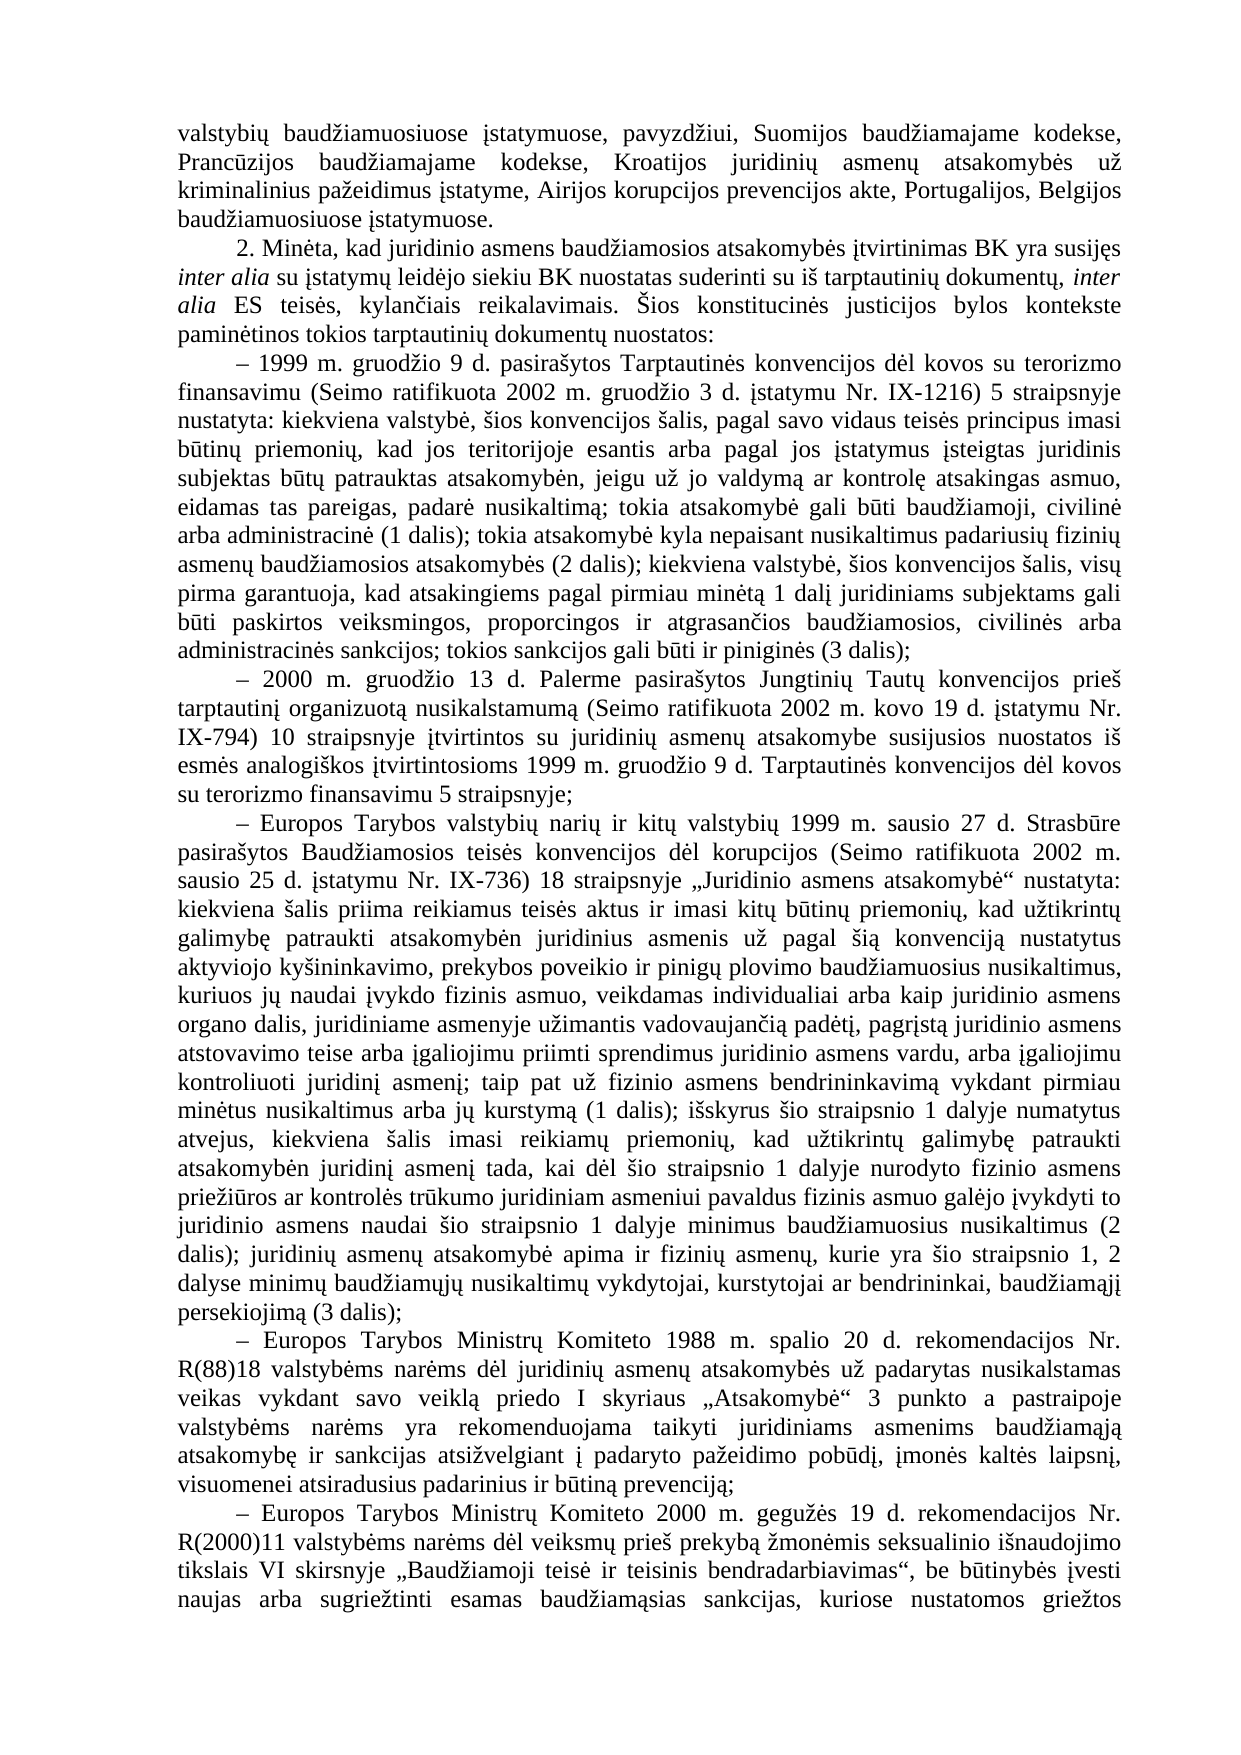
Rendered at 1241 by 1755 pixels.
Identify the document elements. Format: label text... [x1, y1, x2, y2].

text 2. Minėta, kad juridinio asmens baudžiamosios atsakomybės įtvirtinimas BK yra susijęs inter alia su įstatymų leidėjo siekiu BK nuostatas suderinti su iš tarptautinių dokumentų, inter alia ES teisės, kylančiais reikalavimais. Šios konstitucinės justicijos bylos kontekste paminėtinos tokios tarptautinių dokumentų nuostatos: [177, 233, 1122, 348]
text – Europos Tarybos Ministrų Komiteto 1988 m. spalio 20 d. rekomendacijos Nr. R(88)18 valstybėms narėms dėl juridinių asmenų atsakomybės už padarytas nusikalstamas veikas vykdant savo veiklą priedo I skyriaus „Atsakomybė“ 3 punkto a pastraipoje valstybėms narėms yra rekomenduojama taikyti juridiniams asmenims baudžiamąją atsakomybę ir sankcijas atsižvelgiant į padaryto pažeidimo pobūdį, įmonės kaltės laipsnį, visuomenei atsiradusius padarinius ir būtiną prevenciją; [177, 1326, 1122, 1498]
text – Europos Tarybos valstybių narių ir kitų valstybių 1999 m. sausio 27 d. Strasbūre pasirašytos Baudžiamosios teisės konvencijos dėl korupcijos (Seimo ratifikuota 2002 m. sausio 25 d. įstatymu Nr. IX-736) 18 straipsnyje „Juridinio asmens atsakomybė“ nustatyta: kiekviena šalis priima reikiamus teisės aktus ir imasi kitų būtinų priemonių, kad užtikrintų galimybę patraukti atsakomybėn juridinius asmenis už pagal šią konvenciją nustatytus aktyviojo kyšininkavimo, prekybos poveikio ir pinigų plovimo baudžiamuosius nusikaltimus, kuriuos jų naudai įvykdo fizinis asmuo, veikdamas individualiai arba kaip juridinio asmens organo dalis, juridiniame asmenyje užimantis vadovaujančią padėtį, pagrįstą juridinio asmens atstovavimo teise arba įgaliojimu priimti sprendimus juridinio asmens vardu, arba įgaliojimu kontroliuoti juridinį asmenį; taip pat už fizinio asmens bendrininkavimą vykdant pirmiau minėtus nusikaltimus arba jų kurstymą (1 dalis); išskyrus šio straipsnio 1 dalyje numatytus atvejus, kiekviena šalis imasi reikiamų priemonių, kad užtikrintų galimybę patraukti atsakomybėn juridinį asmenį tada, kai dėl šio straipsnio 1 dalyje nurodyto fizinio asmens priežiūros ar kontrolės trūkumo juridiniam asmeniui pavaldus fizinis asmuo galėjo įvykdyti to juridinio asmens naudai šio straipsnio 1 dalyje minimus baudžiamuosius nusikaltimus (2 dalis); juridinių asmenų atsakomybė apima ir fizinių asmenų, kurie yra šio straipsnio 1, 2 dalyse minimų baudžiamųjų nusikaltimų vykdytojai, kurstytojai ar bendrininkai, baudžiamąjį persekiojimą (3 dalis); [177, 808, 1122, 1326]
text – Europos Tarybos Ministrų Komiteto 2000 m. gegužės 19 d. rekomendacijos Nr. R(2000)11 valstybėms narėms dėl veiksmų prieš prekybą žmonėmis seksualinio išnaudojimo tikslais VI skirsnyje „Baudžiamoji teisė ir teisinis bendradarbiavimas“, be būtinybės įvesti naujas arba sugriežtinti esamas baudžiamąsias sankcijas, kuriose nustatomos griežtos [177, 1498, 1122, 1613]
text – 2000 m. gruodžio 13 d. Palerme pasirašytos Jungtinių Tautų konvencijos prieš tarptautinį organizuotą nusikalstamumą (Seimo ratifikuota 2002 m. kovo 19 d. įstatymu Nr. IX-794) 10 straipsnyje įtvirtintos su juridinių asmenų atsakomybe susijusios nuostatos iš esmės analogiškos įtvirtintosioms 1999 m. gruodžio 9 d. Tarptautinės konvencijos dėl kovos su terorizmo finansavimu 5 straipsnyje; [177, 664, 1122, 808]
text – 1999 m. gruodžio 9 d. pasirašytos Tarptautinės konvencijos dėl kovos su terorizmo finansavimu (Seimo ratifikuota 2002 m. gruodžio 3 d. įstatymu Nr. IX-1216) 5 straipsnyje nustatyta: kiekviena valstybė, šios konvencijos šalis, pagal savo vidaus teisės principus imasi būtinų priemonių, kad jos teritorijoje esantis arba pagal jos įstatymus įsteigtas juridinis subjektas būtų patrauktas atsakomybėn, jeigu už jo valdymą ar kontrolę atsakingas asmuo, eidamas tas pareigas, padarė nusikaltimą; tokia atsakomybė gali būti baudžiamoji, civilinė arba administracinė (1 dalis); tokia atsakomybė kyla nepaisant nusikaltimus padariusių fizinių asmenų baudžiamosios atsakomybės (2 dalis); kiekviena valstybė, šios konvencijos šalis, visų pirma garantuoja, kad atsakingiems pagal pirmiau minėtą 1 dalį juridiniams subjektams gali būti paskirtos veiksmingos, proporcingos ir atgrasančios baudžiamosios, civilinės arba administracinės sankcijos; tokios sankcijos gali būti ir piniginės (3 dalis); [177, 348, 1122, 664]
text valstybių baudžiamuosiuose įstatymuose, pavyzdžiui, Suomijos baudžiamajame kodekse, Prancūzijos baudžiamajame kodekse, Kroatijos juridinių asmenų atsakomybės už kriminalinius pažeidimus įstatyme, Airijos korupcijos prevencijos akte, Portugalijos, Belgijos baudžiamuosiuose įstatymuose. [177, 118, 1122, 233]
